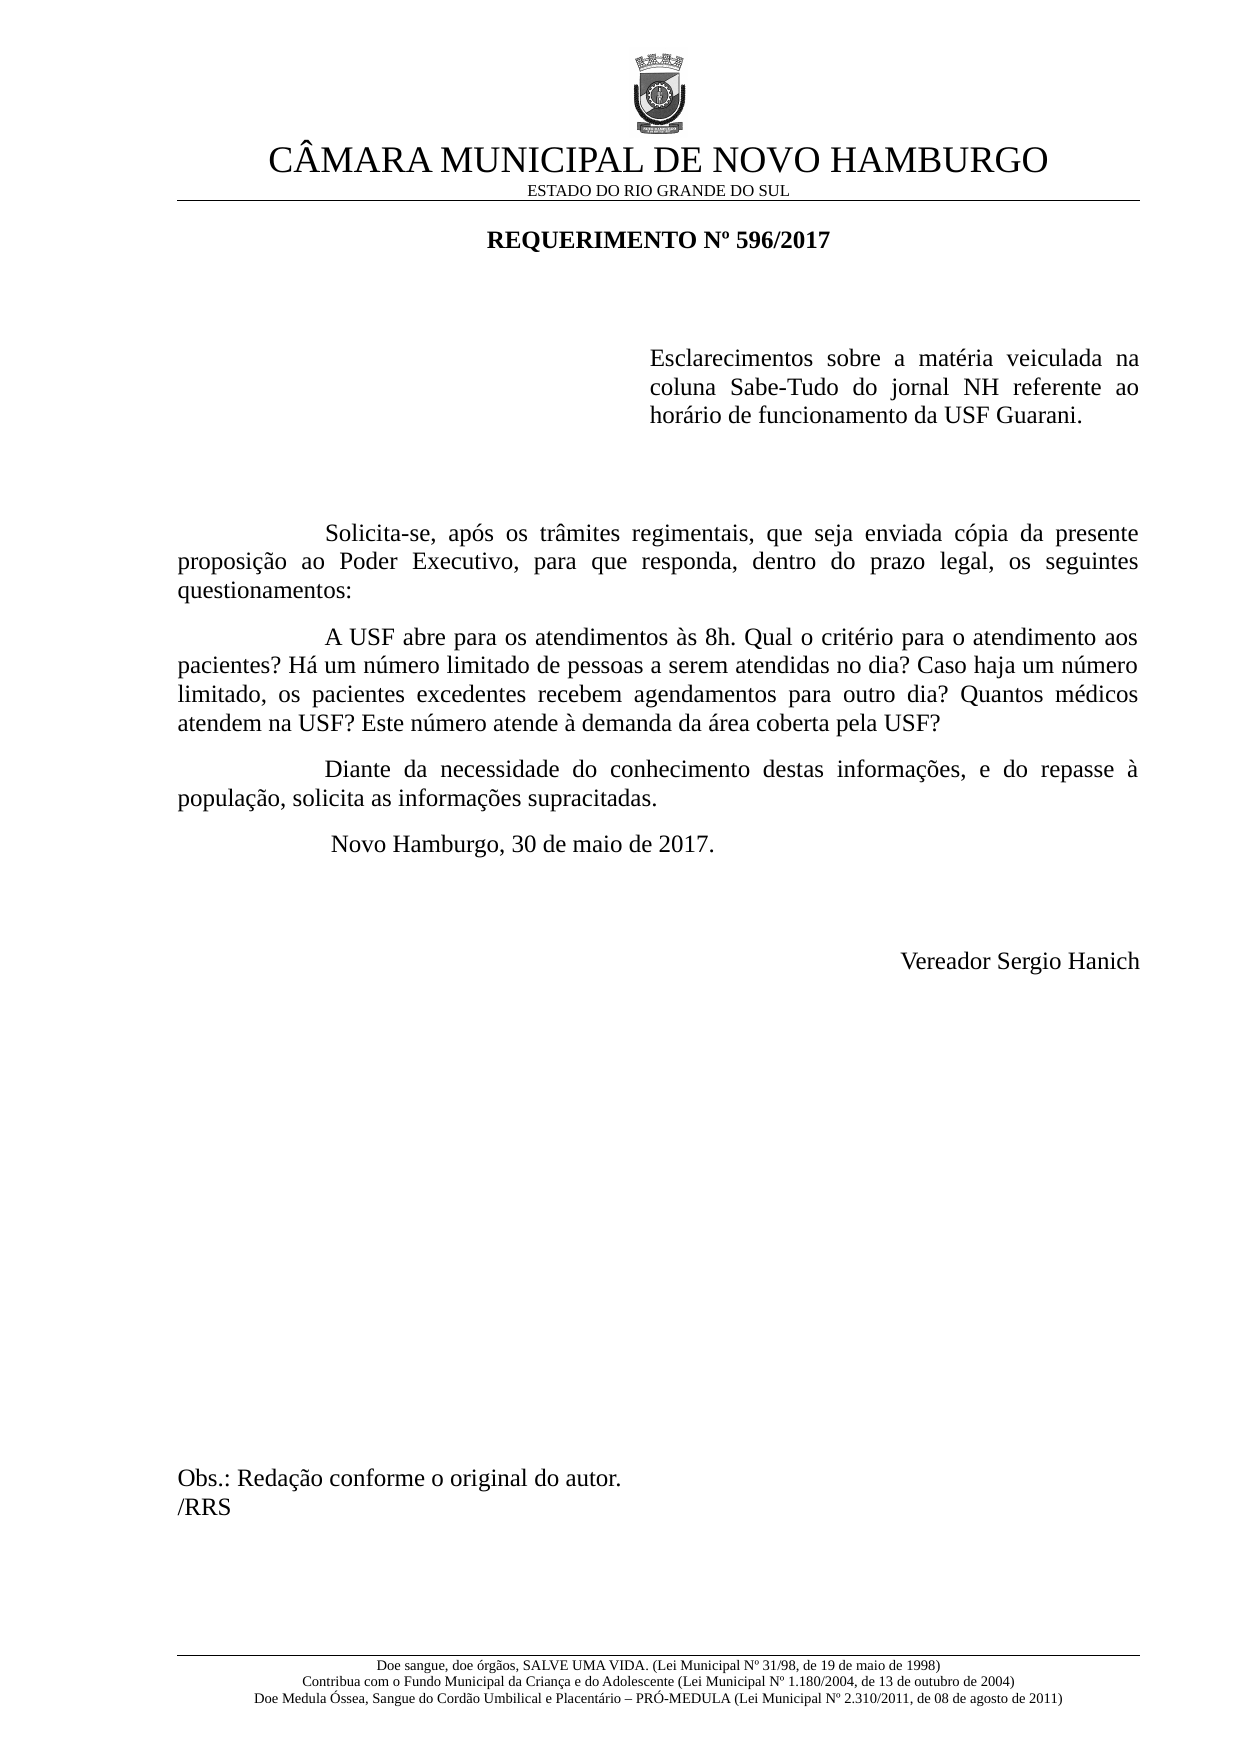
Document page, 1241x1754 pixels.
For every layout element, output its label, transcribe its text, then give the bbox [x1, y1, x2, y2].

text Obs.: Redação conforme o original do autor. [177, 1463, 1140, 1492]
text /RRS [177, 1492, 1140, 1521]
text Diante da necessidade do conhecimento destas informações, e do repasse à população, solicita as informações supracitadas. [177, 754, 1140, 812]
text A USF abre para os atendimentos às 8h. Qual o critério para o atendimento aos pacientes? Há um número limitado de pessoas a serem atendidas no dia? Caso haja um número limitado, os pacientes excedentes recebem agendamentos para outro dia? Quantos médicos atendem na USF? Este número atende à demanda da área coberta pela USF? [177, 622, 1140, 737]
text Solicita-se, após os trâmites regimentais, que seja enviada cópia da presente proposição ao Poder Executivo, para que responda, dentro do prazo legal, os seguintes questionamentos: [177, 518, 1140, 604]
text Novo Hamburgo, 30 de maio de 2017. [177, 829, 1140, 858]
text Esclarecimentos sobre a matéria veiculada na coluna Sabe-Tudo do jornal NH referente ao horário de funcionamento da USF Guarani. [649, 343, 1140, 429]
subtitle REQUERIMENTO Nº 596/2017 [177, 226, 1140, 254]
text Vereador Sergio Hanich [177, 946, 1140, 975]
